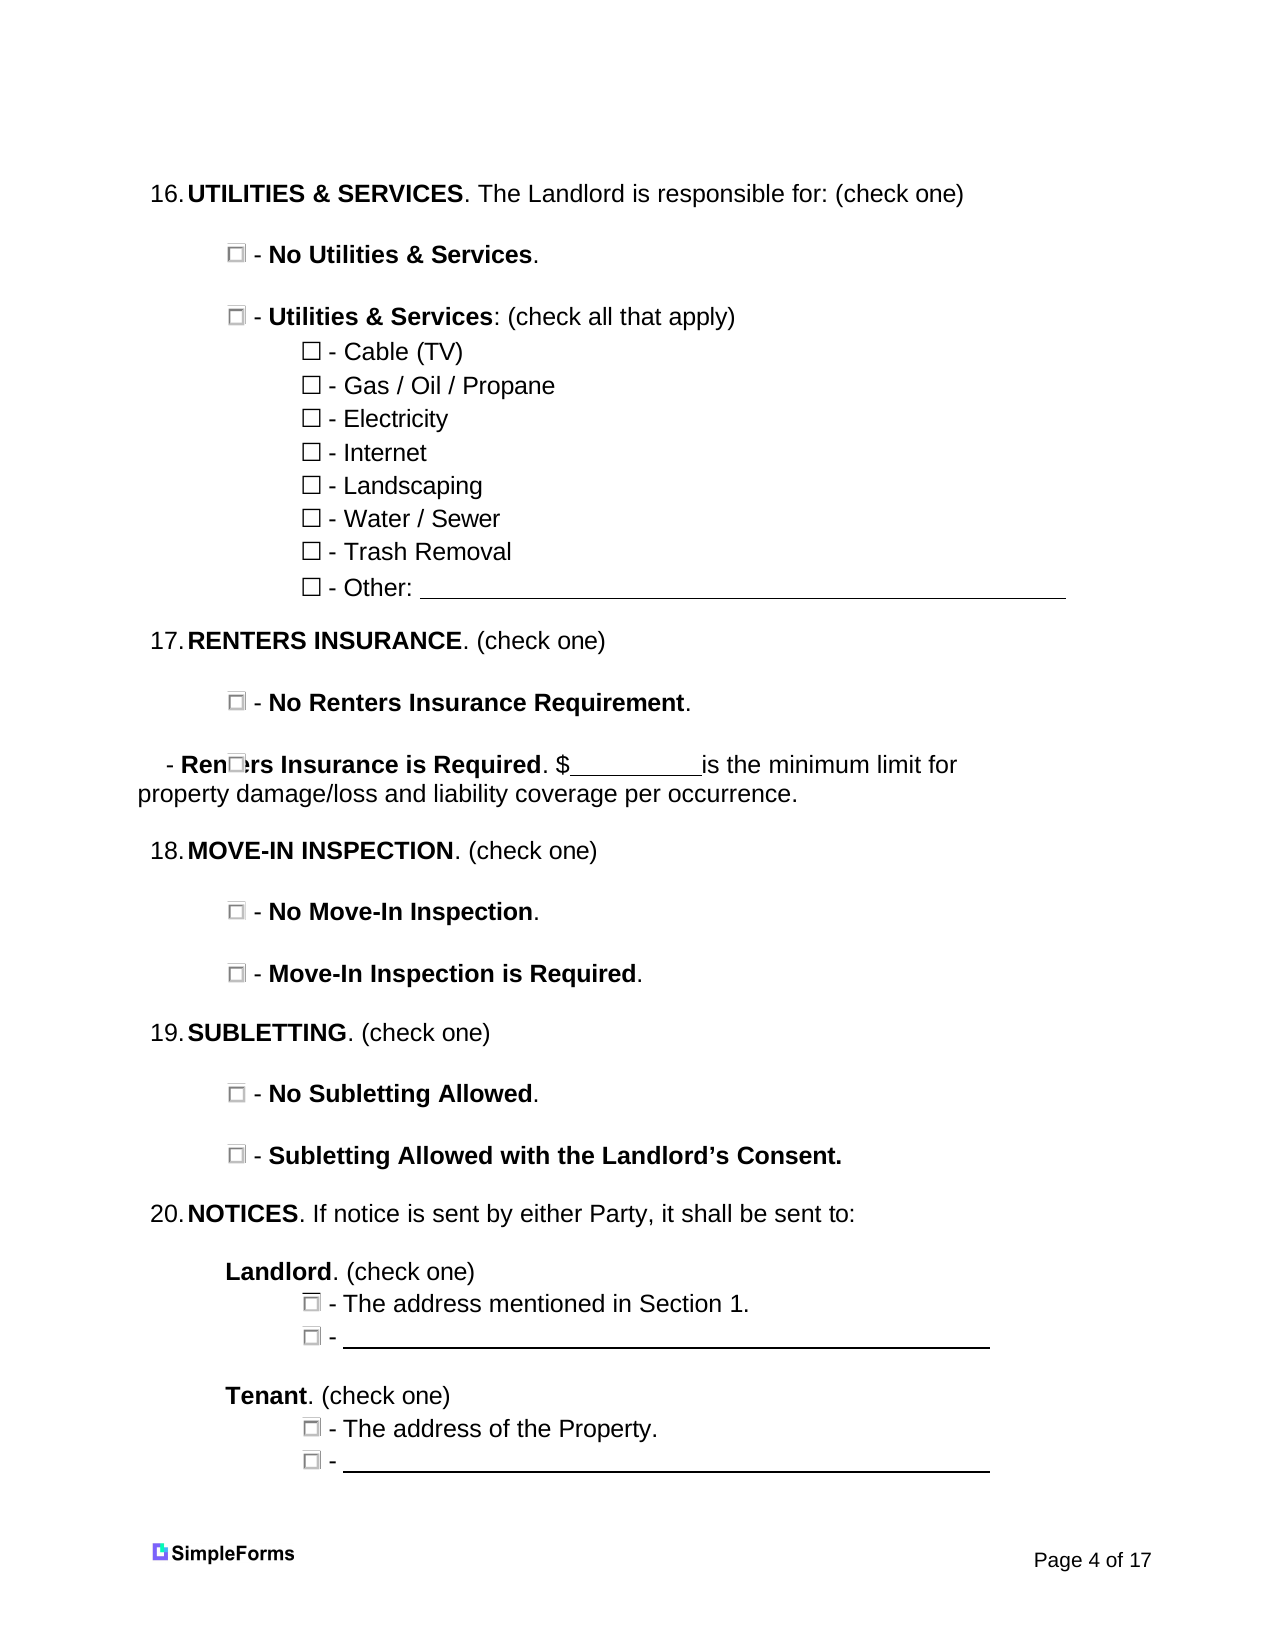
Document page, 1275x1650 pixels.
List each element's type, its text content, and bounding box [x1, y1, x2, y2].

list Subletting Allowed with the Landlord’s Consent. [253, 1141, 1139, 1170]
list The address mentioned in Section 1. [328, 1289, 1139, 1318]
list NOTICES. If notice is sent by either Party, it shall be sent to: [150, 1199, 1139, 1228]
list - Internet [300, 434, 1139, 468]
list Move-In Inspection is Required. [253, 959, 1139, 988]
text Landlord. (check one) [225, 1257, 1139, 1285]
list ☐ [300, 1319, 322, 1352]
list ☐ [225, 746, 247, 763]
subtitle No Move-In Inspection. [253, 897, 1139, 926]
list ☐ [225, 236, 247, 269]
text ☐ [300, 1285, 322, 1318]
list - Landscaping [300, 468, 1139, 501]
text ☐ [300, 1410, 322, 1443]
subtitle No Renters Insurance Requirement. [253, 688, 1139, 716]
list ☐ [225, 684, 247, 717]
list - Water / Sewer [300, 501, 1139, 534]
list ☐ [225, 1075, 247, 1109]
subtitle No Utilities & Services. [253, 240, 1139, 268]
list - Trash Removal [300, 534, 1139, 567]
list UTILITIES & SERVICES. The Landlord is responsible for: (check one) [150, 179, 1139, 207]
list ☐ [225, 1137, 247, 1171]
subtitle No Subletting Allowed. [253, 1079, 1139, 1108]
list ☐ [225, 956, 247, 989]
list Renters Insurance is Required. $ is the minimum limit for property damage/loss and liability coverage per occurrence. [137, 750, 1046, 808]
list SUBLETTING. (check one) [150, 1018, 1139, 1047]
list The address of the Property. [328, 1413, 1139, 1442]
list Utilities & Services: (check all that apply) [253, 302, 1139, 330]
list - Other: [300, 567, 1139, 603]
list ☐ [300, 1443, 322, 1476]
list - Gas / Oil / Propane [300, 368, 1139, 401]
list ☐ [225, 298, 247, 331]
list ☐ [225, 773, 247, 779]
list MOVE-IN INSPECTION. (check one) [150, 836, 1139, 865]
list RENTERS INSURANCE. (check one) [150, 626, 1139, 655]
list - Cable (TV) [300, 331, 1139, 368]
list - Electricity [300, 401, 1139, 434]
text Tenant. (check one) [225, 1381, 1139, 1409]
list ☐ [225, 894, 247, 927]
